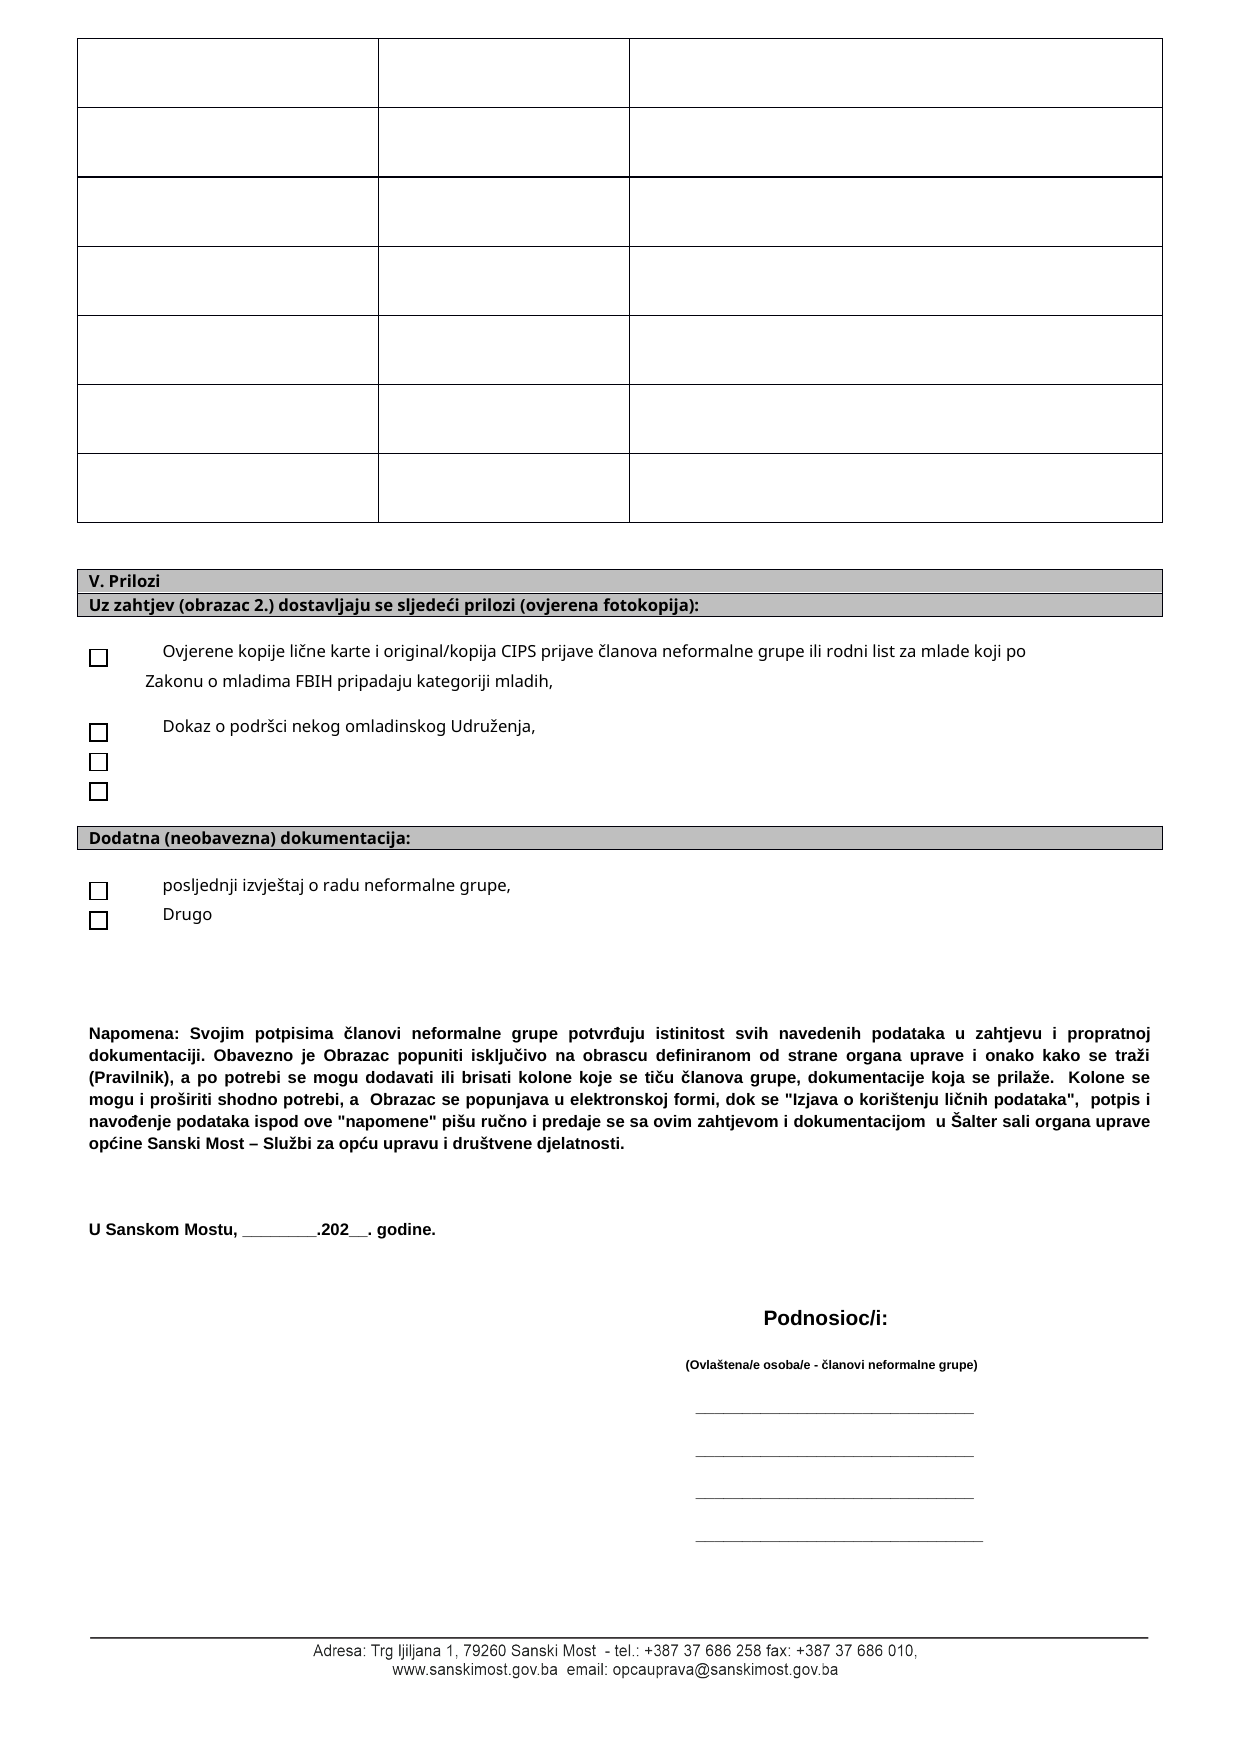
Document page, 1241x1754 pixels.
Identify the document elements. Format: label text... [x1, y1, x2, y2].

text ______________________________ [89, 1396, 1152, 1416]
table_cell [78, 247, 378, 315]
text Dokaz o podršci nekog omladinskog Udruženja, [89, 715, 1152, 744]
picture [90, 1637, 1149, 1679]
table_cell [630, 247, 1162, 315]
text posljednji izvještaj o radu neformalne grupe, [89, 873, 1152, 902]
text _______________________________ [89, 1525, 1152, 1544]
table_cell [379, 247, 629, 315]
table_cell [379, 316, 629, 384]
table_cell [78, 316, 378, 384]
text Podnosioc/i: [89, 1305, 1152, 1329]
table_cell [78, 39, 378, 107]
text (Ovlaštena/e osoba/e - članovi neformalne grupe) [89, 1354, 1152, 1373]
table_cell [379, 108, 629, 176]
table_cell Uz zahtjev (obrazac 2.) dostavljaju se sljedeći prilozi (ovjerena fotokopija): [78, 594, 1162, 616]
table_cell [379, 39, 629, 107]
table_cell [379, 454, 629, 522]
table_header Dodatna (neobavezna) dokumentacija: [78, 827, 1162, 849]
table_cell [78, 108, 378, 176]
table_cell [78, 178, 378, 246]
table_cell [630, 316, 1162, 384]
text ______________________________ [89, 1439, 1152, 1458]
table_cell [379, 385, 629, 453]
table_cell [630, 178, 1162, 246]
table_cell [78, 454, 378, 522]
table_header V. Prilozi [78, 570, 1162, 592]
text Ovjerene kopije lične karte i original/kopija CIPS prijave članova neformalne grupe ili rodni list za mlade koji po [89, 640, 1152, 669]
text Drugo [89, 902, 1152, 932]
table_cell [379, 178, 629, 246]
table_cell [78, 385, 378, 453]
text Zakonu o mladima FBIH pripadaju kategoriji mladih, [89, 669, 1152, 692]
text U Sanskom Mostu, ________.202__. godine. [89, 1220, 1152, 1239]
table_cell [630, 385, 1162, 453]
text Napomena: Svojim potpisima članovi neformalne grupe potvrđuju istinitost svih navedenih podataka u zahtjevu i propratnoj dokumentaciji. Obavezno je Obrazac popuniti isključivo na obrascu definiranom od strane organa uprave i onako kako se traži (Pravilnik), a po potrebi se mogu dodavati ili brisati kolone koje se tiču članova grupe, dokumentacije koja se prilaže. Kolone se mogu i proširiti shodno potrebi, a Obrazac se popunjava u elektronskoj formi, dok se "Izjava o korištenju ličnih podataka", potpis i navođenje podataka ispod ove "napomene" pišu ručno i predaje se sa ovim zahtjevom i dokumentacijom u Šalter sali organa uprave općine Sanski Most – Službi za opću upravu i društvene djelatnosti. [89, 1024, 1152, 1153]
table_cell [630, 108, 1162, 176]
table_cell [630, 454, 1162, 522]
table_cell [630, 39, 1162, 107]
text ______________________________ [89, 1482, 1152, 1501]
